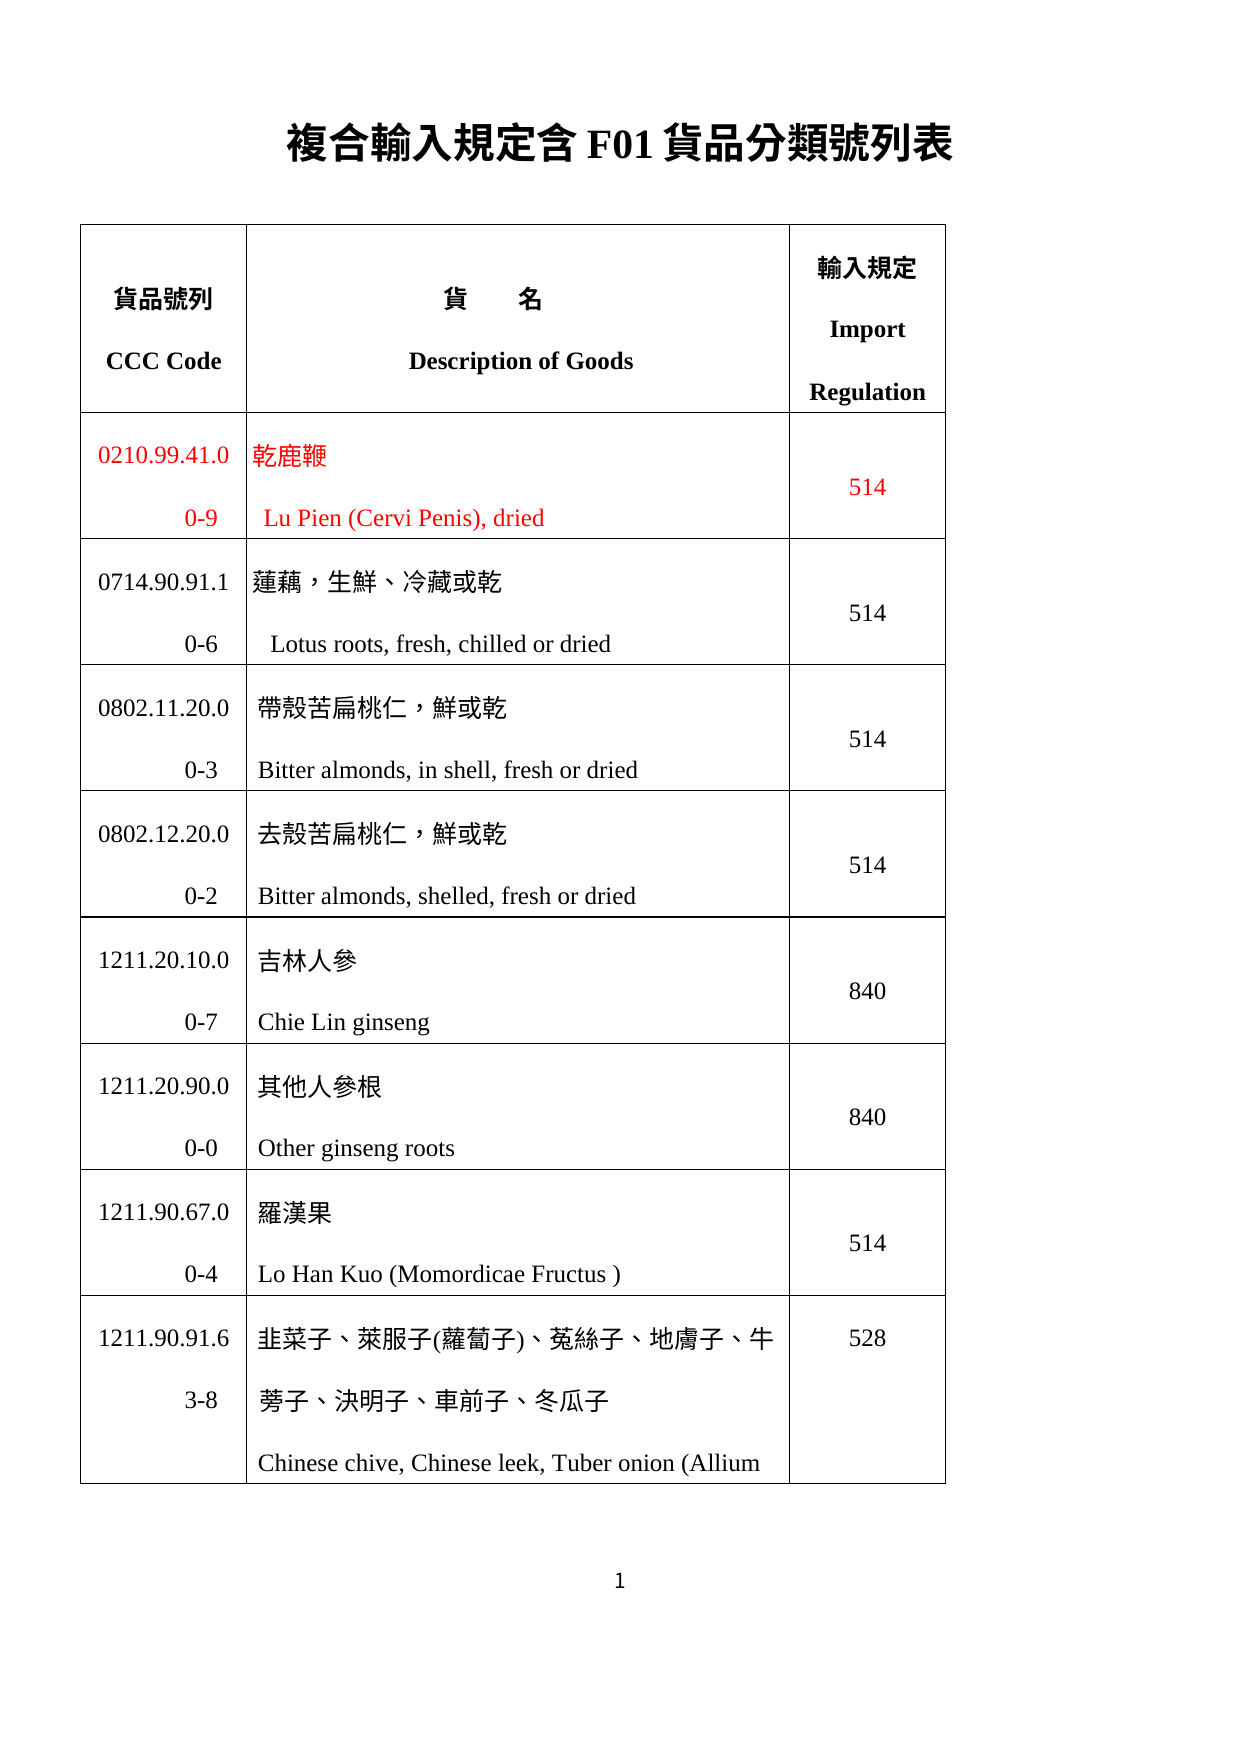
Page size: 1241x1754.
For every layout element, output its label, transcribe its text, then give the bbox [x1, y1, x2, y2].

table_cell 528 [790, 1296, 945, 1483]
table_cell 1211.90.91.63-8 [81, 1296, 246, 1483]
table_cell 羅漢果 Lo Han Kuo (Momordicae Fructus ) [247, 1170, 789, 1294]
table_header 貨 名 Description of Goods [247, 225, 789, 412]
table_header 貨品號列 CCC Code [81, 225, 246, 412]
table_cell 韭菜子、萊服子(蘿蔔子)、菟絲子、地膚子、牛蒡子、決明子、車前子、冬瓜子 Chinese chive, Chinese leek, Tuber onion (Allium [247, 1296, 789, 1483]
text 複合輸入規定含F01貨品分類號列表 [187, 99, 1053, 161]
table_cell 帶殼苦扁桃仁，鮮或乾 Bitter almonds, in shell, fresh or dried [247, 665, 789, 790]
table_cell 0802.12.20.00-2 [81, 791, 246, 916]
table_cell 0210.99.41.00-9 [81, 413, 246, 538]
table_cell 1211.90.67.00-4 [81, 1170, 246, 1294]
table_cell 0802.11.20.00-3 [81, 665, 246, 790]
table_cell 840 [790, 1044, 945, 1168]
table_cell 514 [790, 791, 945, 916]
table_cell 514 [790, 539, 945, 664]
table_cell 840 [790, 918, 945, 1042]
table_cell 1211.20.90.00-0 [81, 1044, 246, 1168]
table_cell 514 [790, 413, 945, 538]
table_cell 去殼苦扁桃仁，鮮或乾 Bitter almonds, shelled, fresh or dried [247, 791, 789, 916]
table_cell 514 [790, 1170, 945, 1294]
table_header 輸入規定 Import Regulation [790, 225, 945, 412]
table_cell 514 [790, 665, 945, 790]
table_cell 蓮藕，生鮮、冷藏或乾 Lotus roots, fresh, chilled or dried [247, 539, 789, 664]
table_cell 其他人參根 Other ginseng roots [247, 1044, 789, 1168]
table_cell 0714.90.91.10-6 [81, 539, 246, 664]
table_cell 1211.20.10.00-7 [81, 918, 246, 1042]
table_cell 吉林人參 Chie Lin ginseng [247, 918, 789, 1042]
table_cell 乾鹿鞭 Lu Pien (Cervi Penis), dried [247, 413, 789, 538]
